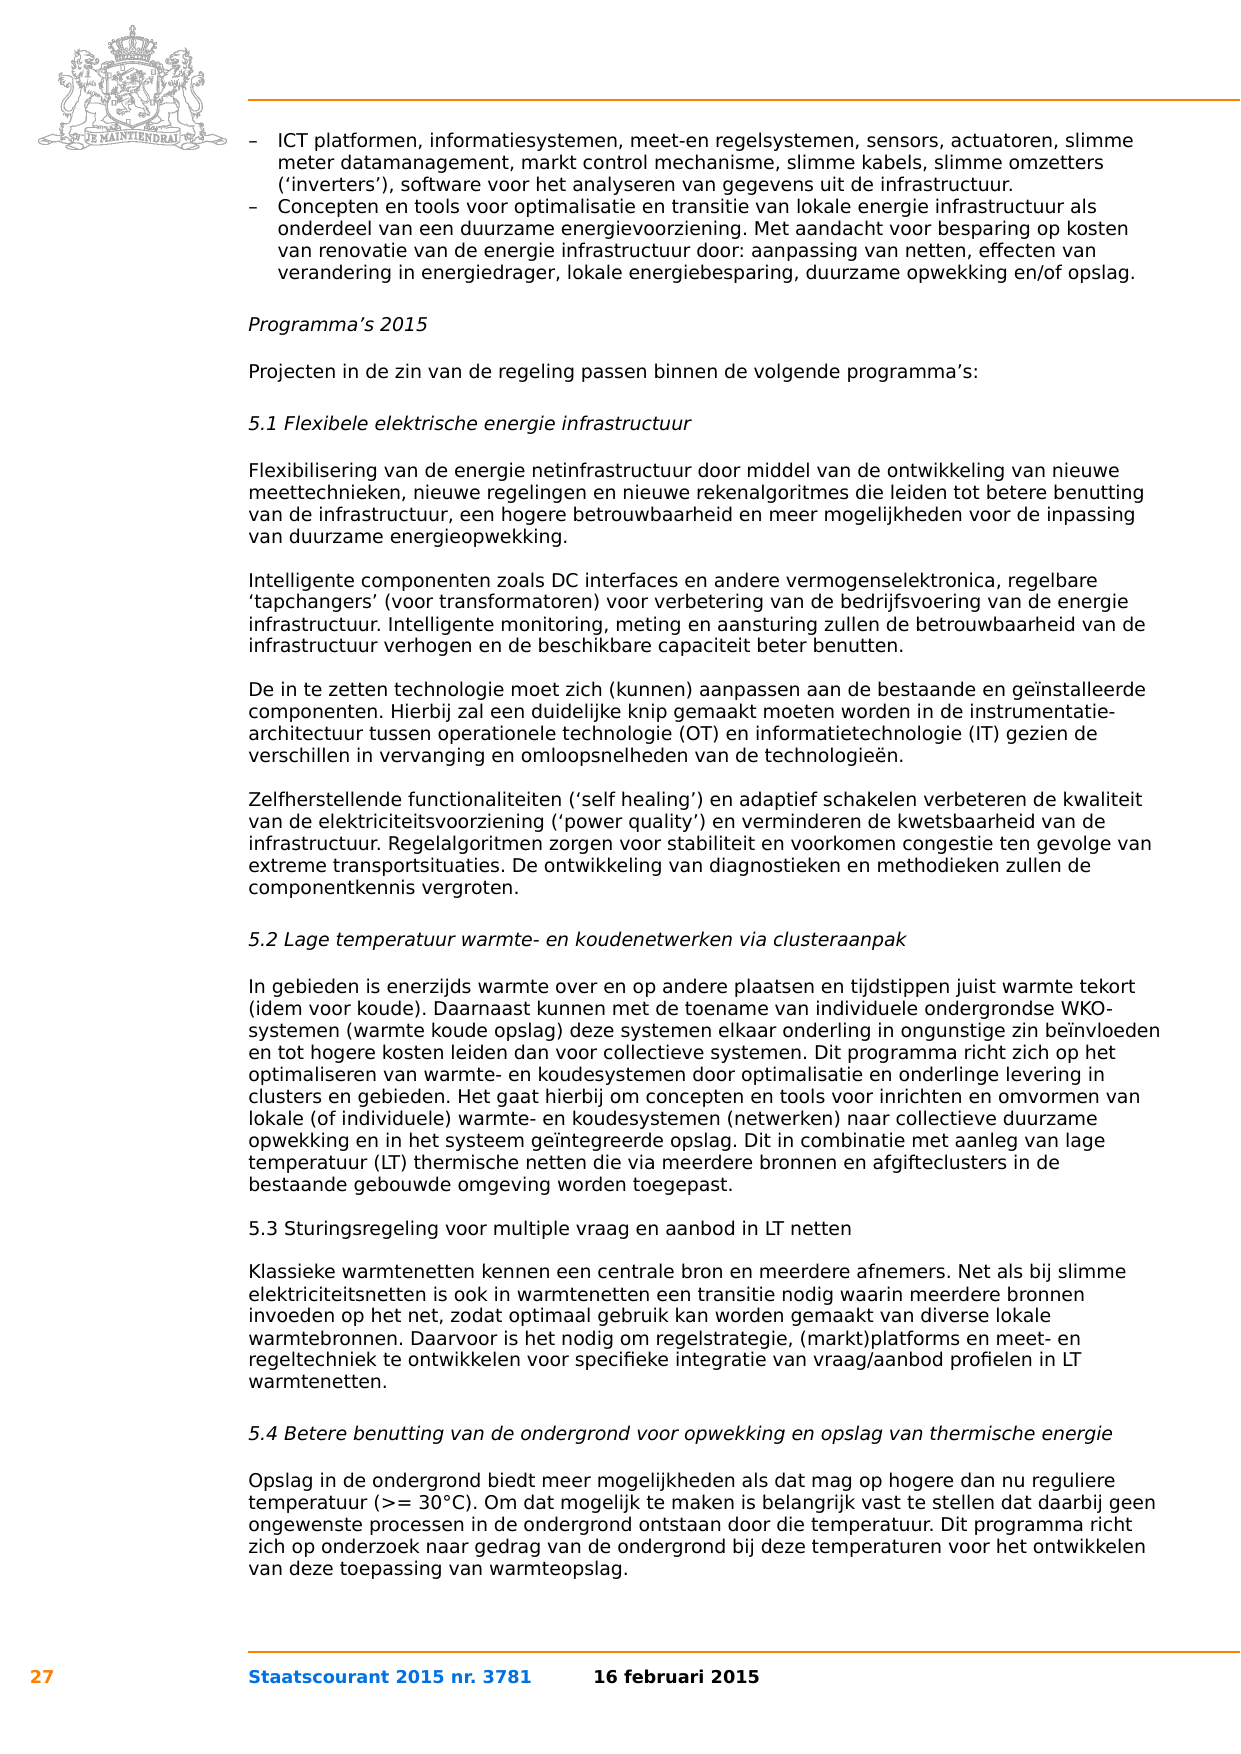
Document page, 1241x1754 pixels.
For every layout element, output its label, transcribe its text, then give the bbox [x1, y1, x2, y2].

text 5.3 Sturingsregeling voor multiple vraag en aanbod in LT netten [248, 1218, 1163, 1239]
text De in te zetten technologie moet zich (kunnen) aanpassen aan de bestaande en geïnstalleerde componenten. Hierbij zal een duidelijke knip gemaakt moeten worden in de instrumentatie- architectuur tussen operationele technologie (OT) en informatietechnologie (IT) gezien de verschillen in vervanging en omloopsnelheden van de technologieën. [248, 679, 1163, 767]
text Klassieke warmtenetten kennen een centrale bron en meerdere afnemers. Net als bij slimme elektriciteitsnetten is ook in warmtenetten een transitie nodig waarin meerdere bronnen invoeden op het net, zodat optimaal gebruik kan worden gemaakt van diverse lokale warmtebronnen. Daarvoor is het nodig om regelstrategie, (markt)platforms en meet- en regeltechniek te ontwikkelen voor specifieke integratie van vraag/aanbod profielen in LT warmtenetten. [248, 1261, 1163, 1393]
text Intelligente componenten zoals DC interfaces en andere vermogenselektronica, regelbare ‘tapchangers’ (voor transformatoren) voor verbetering van de bedrijfsvoering van de energie infrastructuur. Intelligente monitoring, meting en aansturing zullen de betrouwbaarheid van de infrastructuur verhogen en de beschikbare capaciteit beter benutten. [248, 569, 1163, 657]
text Opslag in de ondergrond biedt meer mogelijkheden als dat mag op hogere dan nu reguliere temperatuur (>= 30°C). Om dat mogelijk te maken is belangrijk vast te stellen dat daarbij geen ongewenste processen in de ondergrond ontstaan door die temperatuur. Dit programma richt zich op onderzoek naar gedrag van de ondergrond bij deze temperaturen voor het ontwikkelen van deze toepassing van warmteopslag. [248, 1470, 1163, 1580]
text In gebieden is enerzijds warmte over en op andere plaatsen en tijdstippen juist warmte tekort (idem voor koude). Daarnaast kunnen met de toename van individuele ondergrondse WKO-systemen (warmte koude opslag) deze systemen elkaar onderling in ongunstige zin beïnvloeden en tot hogere kosten leiden dan voor collectieve systemen. Dit programma richt zich op het optimaliseren van warmte- en koudesystemen door optimalisatie en onderlinge levering in clusters en gebieden. Het gaat hierbij om concepten en tools voor inrichten en omvormen van lokale (of individuele) warmte- en koudesystemen (netwerken) naar collectieve duurzame opwekking en in het systeem geïntegreerde opslag. Dit in combinatie met aanleg van lage temperatuur (LT) thermische netten die via meerdere bronnen en afgifteclusters in de bestaande gebouwde omgeving worden toegepast. [248, 976, 1163, 1196]
text Flexibilisering van de energie netinfrastructuur door middel van de ontwikkeling van nieuwe meettechnieken, nieuwe regelingen en nieuwe rekenalgoritmes die leiden tot betere benutting van de infrastructuur, een hogere betrouwbaarheid en meer mogelijkheden voor de inpassing van duurzame energieopwekking. [248, 460, 1163, 548]
subtitle 5.4 Betere benutting van de ondergrond voor opwekking en opslag van thermische energie [248, 1423, 1163, 1445]
subtitle Programma’s 2015 [248, 314, 1163, 336]
subtitle 5.1 Flexibele elektrische energie infrastructuur [248, 413, 1163, 435]
text Projecten in de zin van de regeling passen binnen de volgende programma’s: [248, 361, 1163, 383]
picture [38, 25, 227, 150]
text – Concepten en tools voor optimalisatie en transitie van lokale energie infrastructuur als onderdeel van een duurzame energievoorziening. Met aandacht voor besparing op kosten van renovatie van de energie infrastructuur door: aanpassing van netten, effecten van verandering in energiedrager, lokale energiebesparing, duurzame opwekking en/of opslag. [248, 196, 1163, 284]
text Zelfherstellende functionaliteiten (‘self healing’) en adaptief schakelen verbeteren de kwaliteit van de elektriciteitsvoorziening (‘power quality’) en verminderen de kwetsbaarheid van de infrastructuur. Regelalgoritmen zorgen voor stabiliteit en voorkomen congestie ten gevolge van extreme transportsituaties. De ontwikkeling van diagnostieken en methodieken zullen de componentkennis vergroten. [248, 789, 1163, 899]
text – ICT platformen, informatiesystemen, meet-en regelsystemen, sensors, actuatoren, slimme meter datamanagement, markt control mechanisme, slimme kabels, slimme omzetters (‘inverters’), software voor het analyseren van gegevens uit de infrastructuur. [248, 130, 1163, 196]
subtitle 5.2 Lage temperatuur warmte- en koudenetwerken via clusteraanpak [248, 929, 1163, 951]
